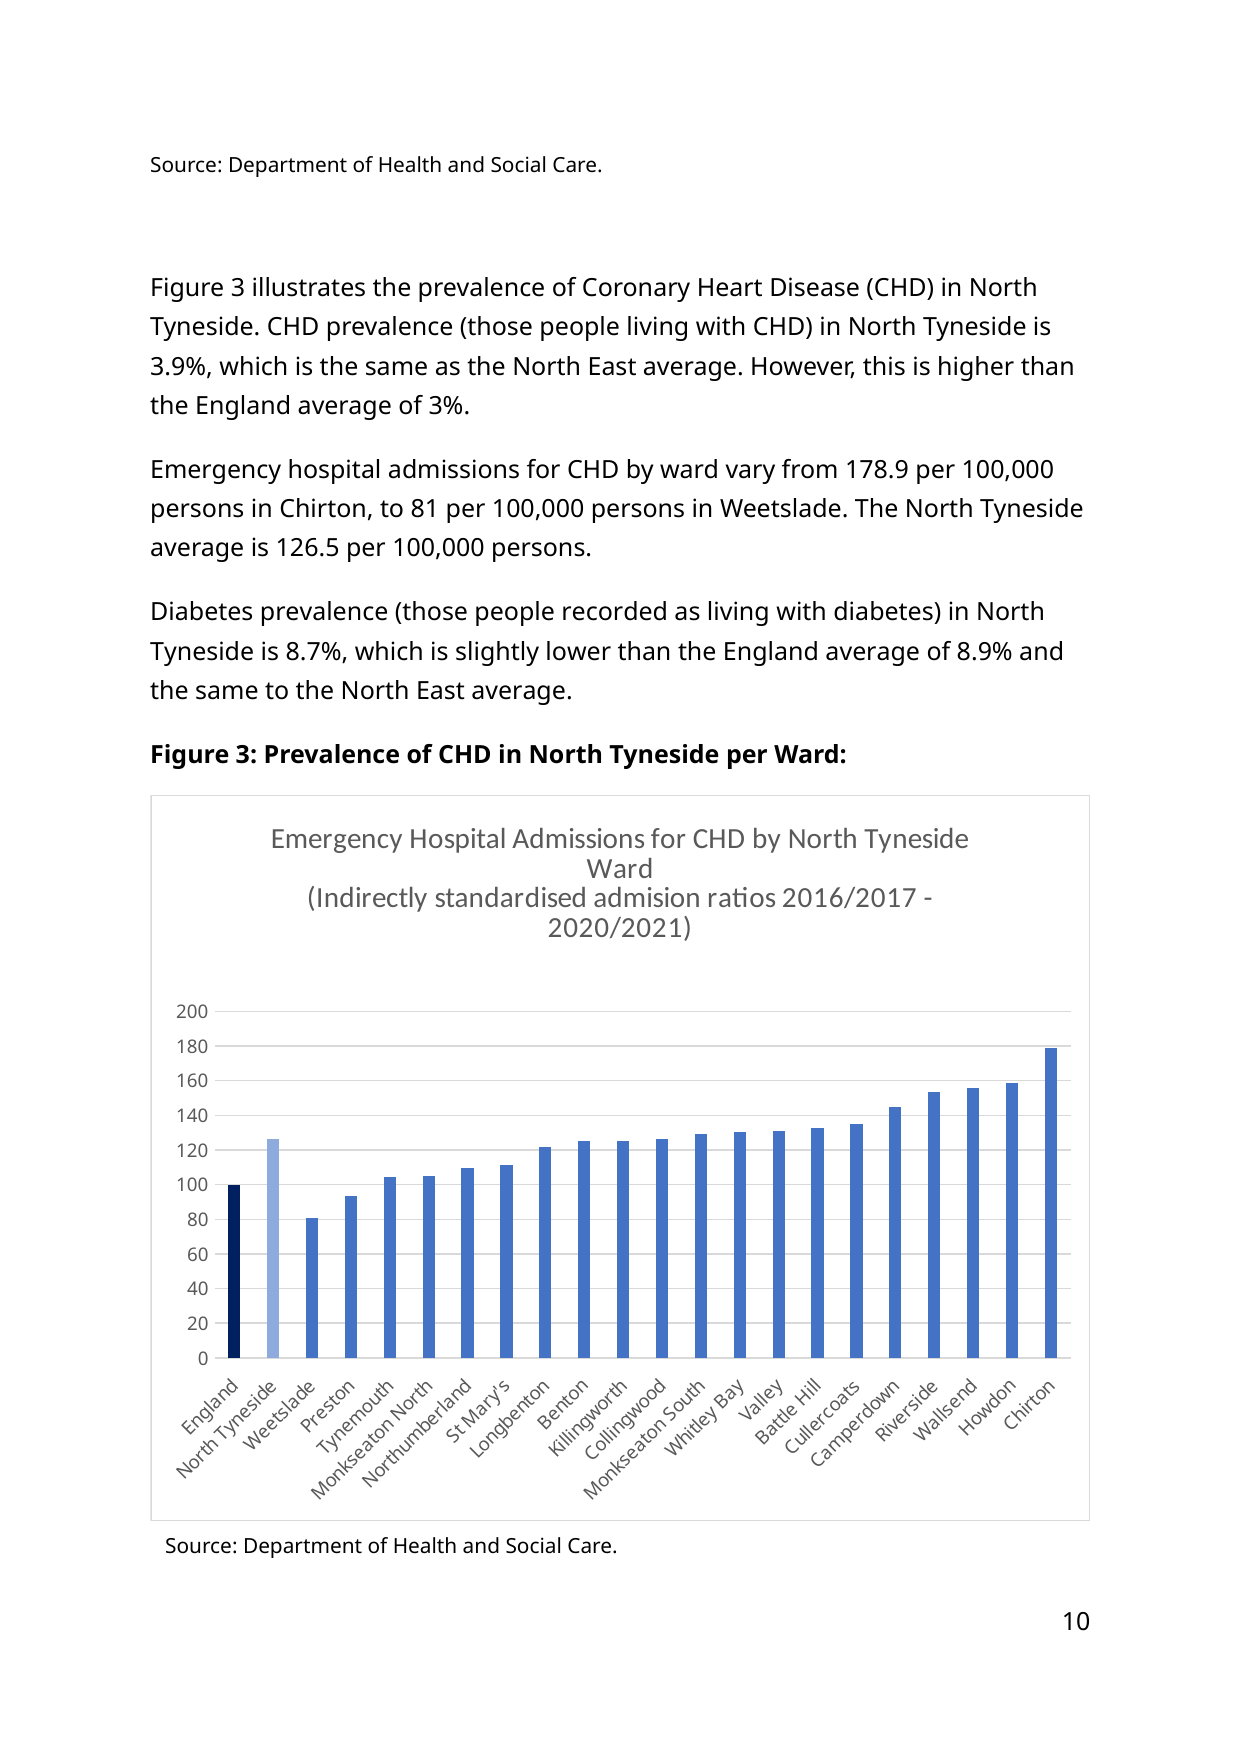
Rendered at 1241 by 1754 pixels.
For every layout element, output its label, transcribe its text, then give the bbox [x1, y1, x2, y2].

list Emergency hospital admissions for CHD by ward vary from 178.9 per 100,000 persons in Chirton, to 81 per 100,000 persons in Weetslade. The North Tyneside average is 126.5 per 100,000 persons. [150, 452, 1090, 564]
text Source: Department of Health and Social Care. [165, 1531, 670, 1559]
text Diabetes prevalence (those people recorded as living with diabetes) in North Tyneside is 8.7%, which is slightly lower than the England average of 8.9% and the same to the North East average. [150, 594, 1090, 706]
list Figure 3: Prevalence of CHD in North Tyneside per Ward: [150, 737, 1090, 771]
text Source: Department of Health and Social Care. [150, 150, 1090, 178]
text Figure 3 illustrates the prevalence of Coronary Heart Disease (CHD) in North Tyneside. CHD prevalence (those people living with CHD) in North Tyneside is 3.9%, which is the same as the North East average. However, this is higher than the England average of 3%. [150, 270, 1090, 421]
